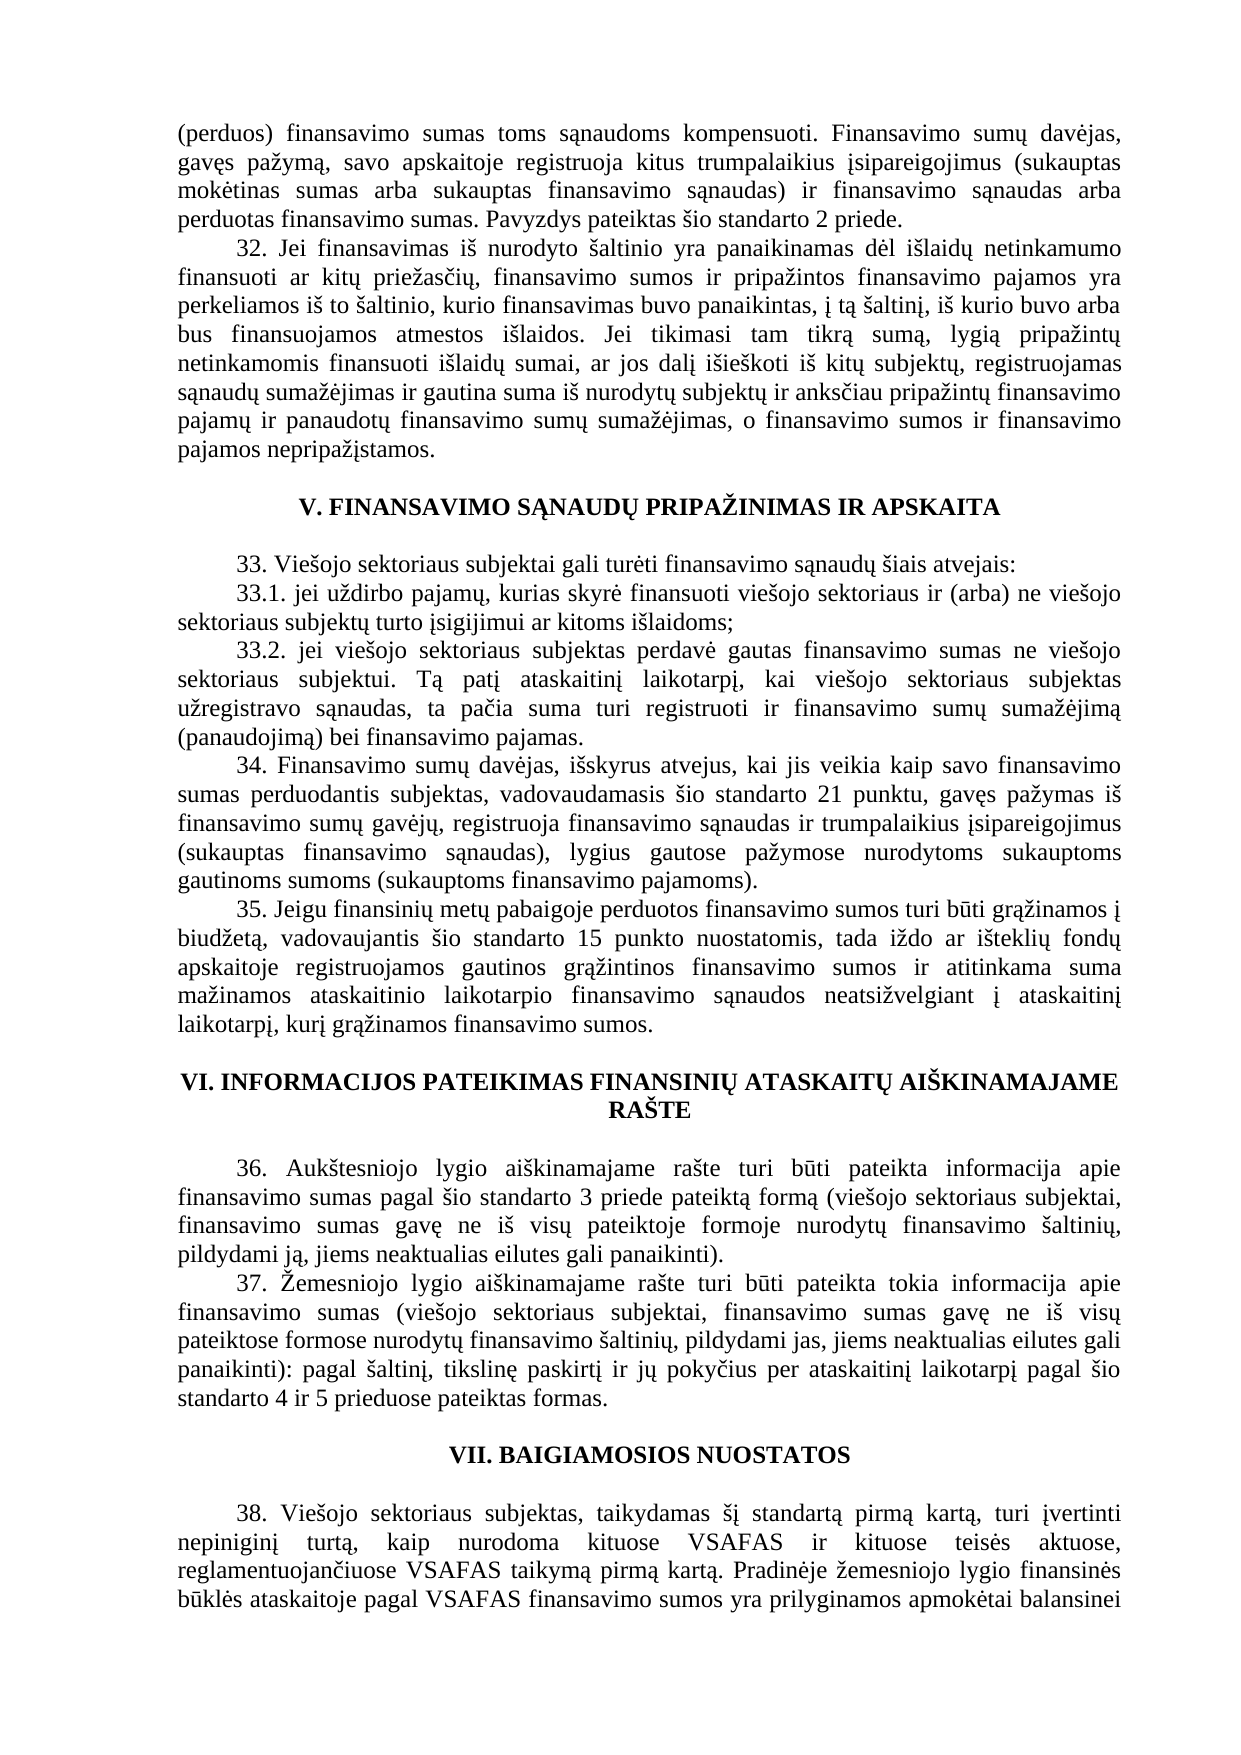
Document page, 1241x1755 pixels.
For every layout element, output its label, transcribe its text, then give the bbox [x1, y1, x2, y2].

text 36. Aukštesniojo lygio aiškinamajame rašte turi būti pateikta informacija apie finansavimo sumas pagal šio standarto 3 priede pateiktą formą (viešojo sektoriaus subjektai, finansavimo sumas gavę ne iš visų pateiktoje formoje nurodytų finansavimo šaltinių, pildydami ją, jiems neaktualias eilutes gali panaikinti). [177, 1153, 1122, 1268]
text 38. Viešojo sektoriaus subjektas, taikydamas šį standartą pirmą kartą, turi įvertinti nepiniginį turtą, kaip nurodoma kituose VSAFAS ir kituose teisės aktuose, reglamentuojančiuose VSAFAS taikymą pirmą kartą. Pradinėje žemesniojo lygio finansinės būklės ataskaitoje pagal VSAFAS finansavimo sumos yra prilyginamos apmokėtai balansinei [177, 1498, 1122, 1613]
text V. FINANSAVIMO SĄNAUDŲ PRIPAŽINIMAS IR APSKAITA [177, 492, 1122, 521]
text (perduos) finansavimo sumas toms sąnaudoms kompensuoti. Finansavimo sumų davėjas, gavęs pažymą, savo apskaitoje registruoja kitus trumpalaikius įsipareigojimus (sukauptas mokėtinas sumas arba sukauptas finansavimo sąnaudas) ir finansavimo sąnaudas arba perduotas finansavimo sumas. Pavyzdys pateiktas šio standarto 2 priede. [177, 118, 1122, 233]
text VI. INFORMACIJOS PATEIKIMAS FINANSINIŲ ATASKAITŲ AIŠKINAMAJAME RAŠTE [177, 1067, 1122, 1124]
text 33. Viešojo sektoriaus subjektai gali turėti finansavimo sąnaudų šiais atvejais: [177, 549, 1122, 578]
text 34. Finansavimo sumų davėjas, išskyrus atvejus, kai jis veikia kaip savo finansavimo sumas perduodantis subjektas, vadovaudamasis šio standarto 21 punktu, gavęs pažymas iš finansavimo sumų gavėjų, registruoja finansavimo sąnaudas ir trumpalaikius įsipareigojimus (sukauptas finansavimo sąnaudas), lygius gautose pažymose nurodytoms sukauptoms gautinoms sumoms (sukauptoms finansavimo pajamoms). [177, 751, 1122, 894]
text 33.2. jei viešojo sektoriaus subjektas perdavė gautas finansavimo sumas ne viešojo sektoriaus subjektui. Tą patį ataskaitinį laikotarpį, kai viešojo sektoriaus subjektas užregistravo sąnaudas, ta pačia suma turi registruoti ir finansavimo sumų sumažėjimą (panaudojimą) bei finansavimo pajamas. [177, 636, 1122, 751]
text 37. Žemesniojo lygio aiškinamajame rašte turi būti pateikta tokia informacija apie finansavimo sumas (viešojo sektoriaus subjektai, finansavimo sumas gavę ne iš visų pateiktose formose nurodytų finansavimo šaltinių, pildydami jas, jiems neaktualias eilutes gali panaikinti): pagal šaltinį, tikslinę paskirtį ir jų pokyčius per ataskaitinį laikotarpį pagal šio standarto 4 ir 5 prieduose pateiktas formas. [177, 1268, 1122, 1412]
text VII. BAIGIAMOSIOS NUOSTATOS [177, 1441, 1122, 1469]
text 33.1. jei uždirbo pajamų, kurias skyrė finansuoti viešojo sektoriaus ir (arba) ne viešojo sektoriaus subjektų turto įsigijimui ar kitoms išlaidoms; [177, 578, 1122, 636]
text 32. Jei finansavimas iš nurodyto šaltinio yra panaikinamas dėl išlaidų netinkamumo finansuoti ar kitų priežasčių, finansavimo sumos ir pripažintos finansavimo pajamos yra perkeliamos iš to šaltinio, kurio finansavimas buvo panaikintas, į tą šaltinį, iš kurio buvo arba bus finansuojamos atmestos išlaidos. Jei tikimasi tam tikrą sumą, lygią pripažintų netinkamomis finansuoti išlaidų sumai, ar jos dalį išieškoti iš kitų subjektų, registruojamas sąnaudų sumažėjimas ir gautina suma iš nurodytų subjektų ir anksčiau pripažintų finansavimo pajamų ir panaudotų finansavimo sumų sumažėjimas, o finansavimo sumos ir finansavimo pajamos nepripažįstamos. [177, 233, 1122, 463]
text 35. Jeigu finansinių metų pabaigoje perduotos finansavimo sumos turi būti grąžinamos į biudžetą, vadovaujantis šio standarto 15 punkto nuostatomis, tada iždo ar išteklių fondų apskaitoje registruojamos gautinos grąžintinos finansavimo sumos ir atitinkama suma mažinamos ataskaitinio laikotarpio finansavimo sąnaudos neatsižvelgiant į ataskaitinį laikotarpį, kurį grąžinamos finansavimo sumos. [177, 894, 1122, 1038]
